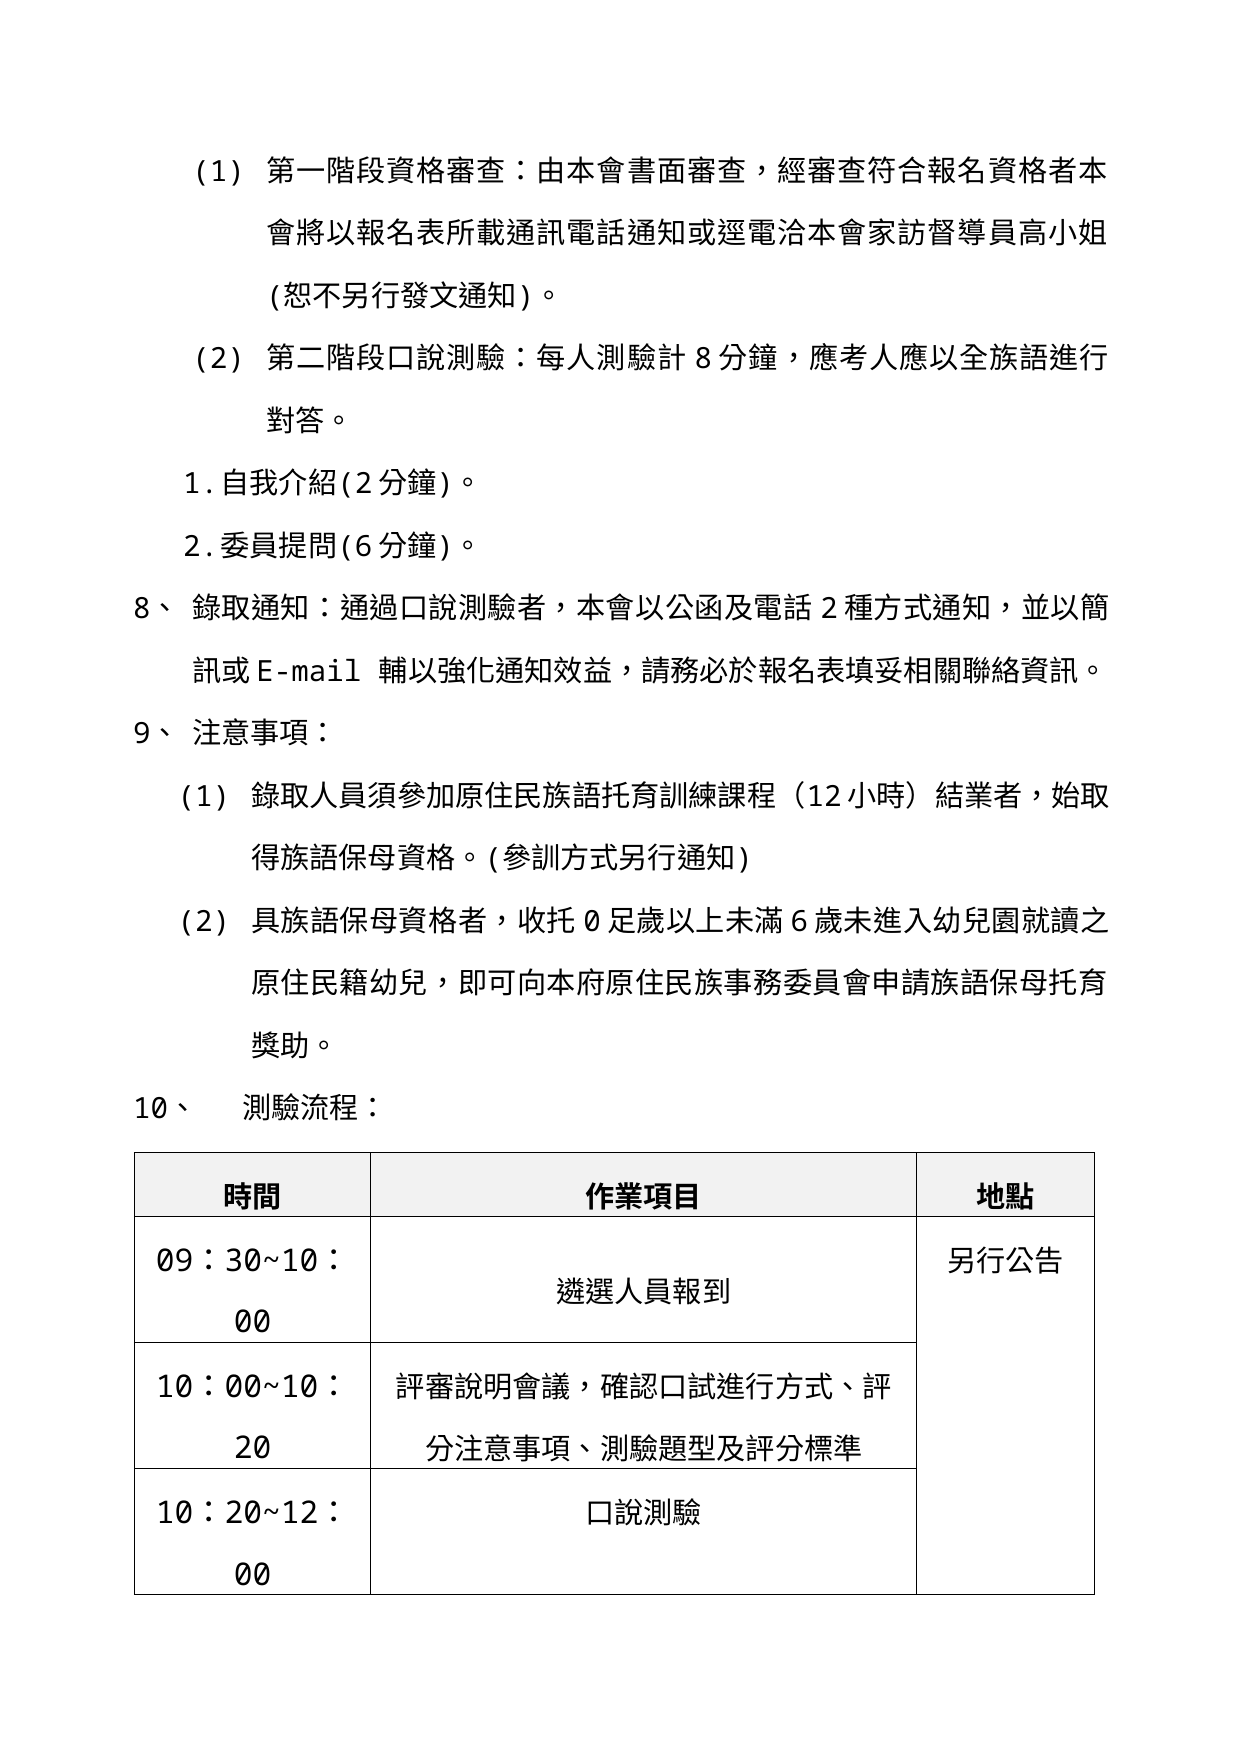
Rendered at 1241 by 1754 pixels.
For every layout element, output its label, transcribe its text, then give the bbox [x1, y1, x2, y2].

table_header 地點 [917, 1153, 1094, 1216]
list 錄取通知：通過口說測驗者，本會以公函及電話2種方式通知，並以簡訊或E-mail 輔以強化通知效益，請務必於報名表填妥相關聯絡資訊。 [133, 564, 1110, 689]
list 第一階段資格審查：由本會書面審查，經審查符合報名資格者本會將以報名表所載通訊電話通知或逕電洽本會家訪督導員高小姐(恕不另行發文通知)。 [192, 127, 1110, 314]
table_cell 另行公告 [917, 1217, 1094, 1594]
list 自我介紹(2分鐘)。 [183, 439, 1110, 502]
list 具族語保母資格者，收托0足歲以上未滿6歲未進入幼兒園就讀之原住民籍幼兒，即可向本府原住民族事務委員會申請族語保母托育獎助。 [177, 877, 1110, 1064]
table_cell 口說測驗 [371, 1469, 916, 1594]
list 注意事項： [133, 689, 1110, 752]
table_cell 09：30~10：00 [135, 1217, 370, 1342]
list 委員提問(6分鐘)。 [183, 502, 1110, 564]
table_header 時間 [135, 1153, 370, 1216]
table_header 作業項目 [371, 1153, 916, 1216]
list 第二階段口說測驗：每人測驗計8分鐘，應考人應以全族語進行對答。 [192, 314, 1110, 439]
table_cell 10：00~10：20 [135, 1343, 370, 1468]
list 測驗流程： [133, 1064, 1110, 1127]
table_cell 遴選人員報到 [371, 1217, 916, 1342]
list 錄取人員須參加原住民族語托育訓練課程（12小時）結業者，始取得族語保母資格。(參訓方式另行通知) [177, 752, 1110, 877]
table_cell 10：20~12：00 [135, 1469, 370, 1594]
table_cell 評審說明會議，確認口試進行方式、評分注意事項、測驗題型及評分標準 [371, 1343, 916, 1468]
